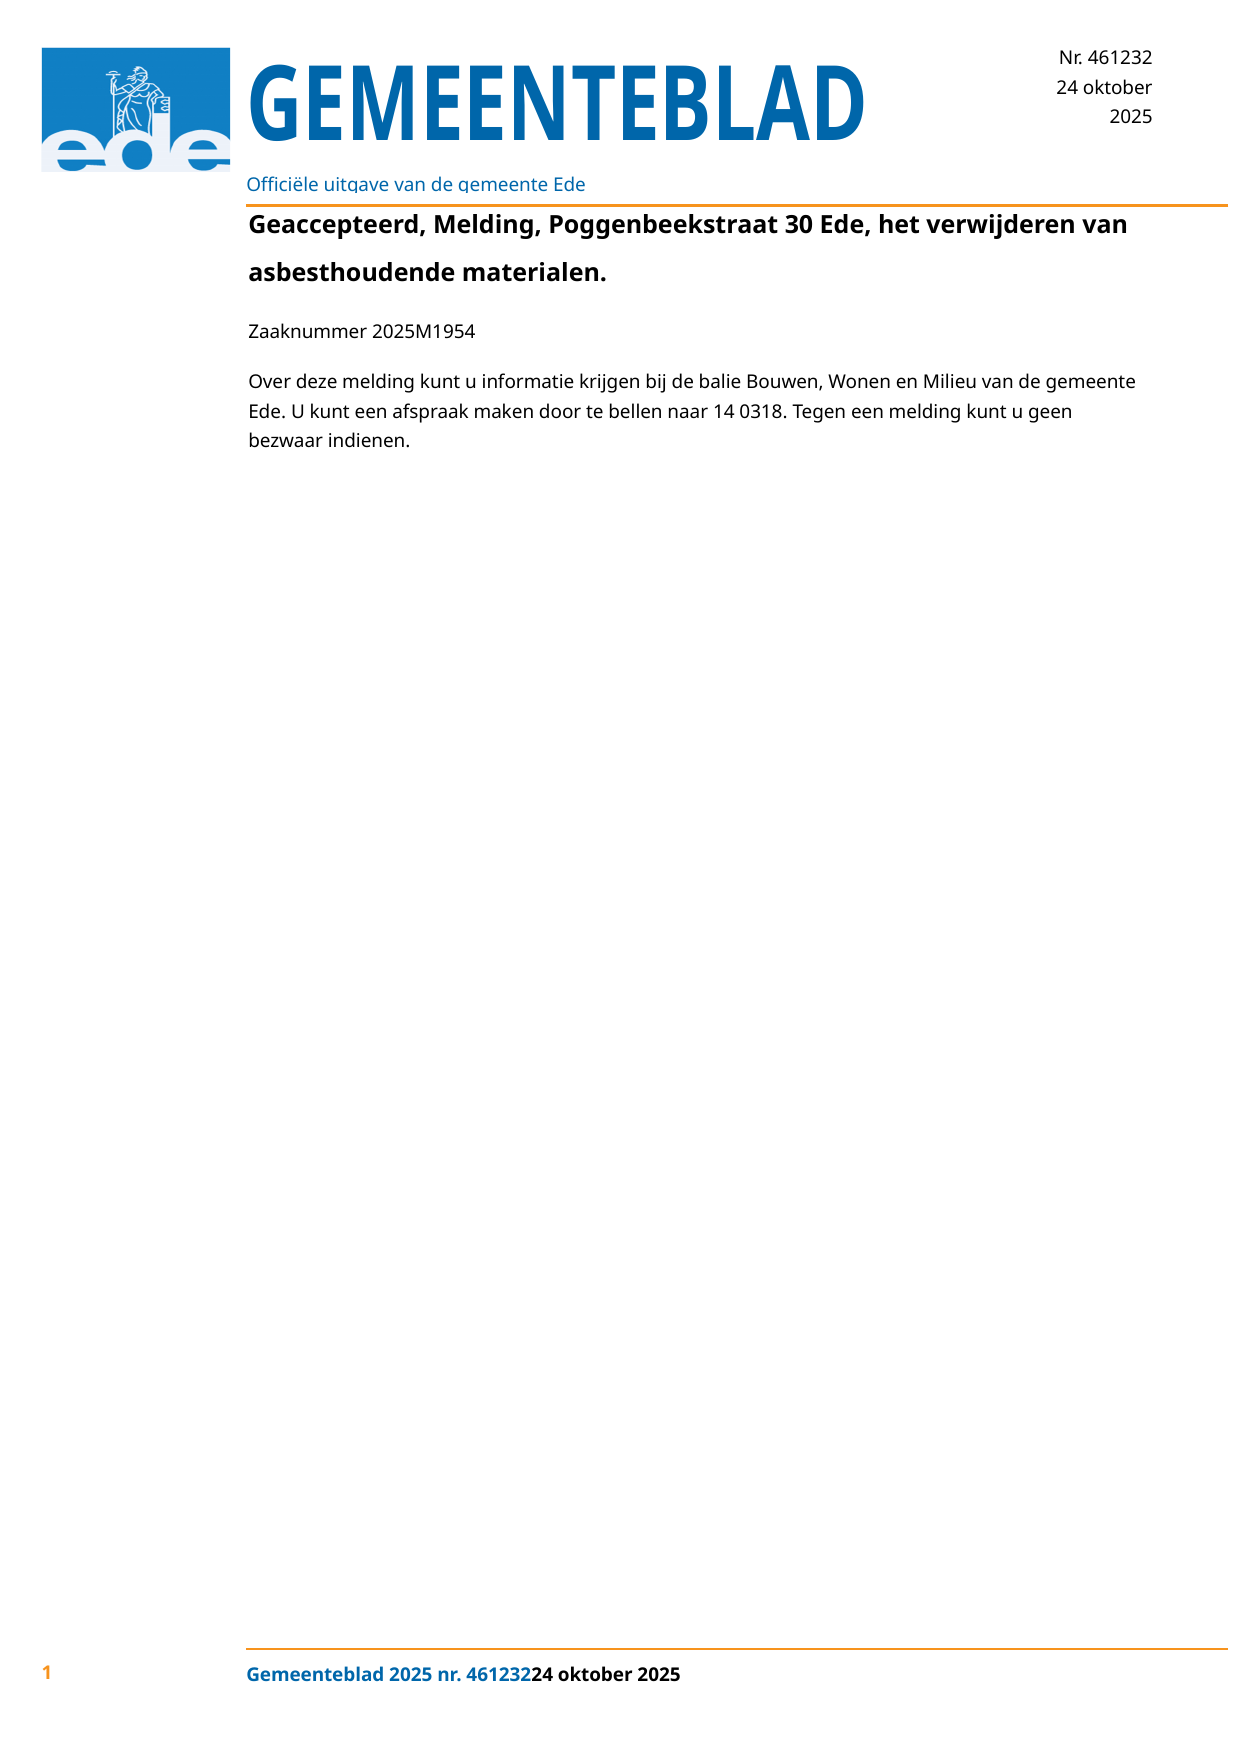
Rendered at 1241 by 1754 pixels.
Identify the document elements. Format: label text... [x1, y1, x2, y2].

text Over deze melding kunt u informatie krijgen bij de balie Bouwen, Wonen en Milieu van de gemeente Ede. U kunt een afspraak maken door te bellen naar 14 0318. Tegen een melding kunt u geen bezwaar indienen. [248, 368, 1152, 453]
text Zaaknummer 2025M1954 [248, 318, 1152, 344]
text Geaccepteerd, Melding, Poggenbeekstraat 30 Ede, het verwijderen van asbesthoudende materialen. [248, 207, 1152, 288]
picture [41, 47, 231, 172]
